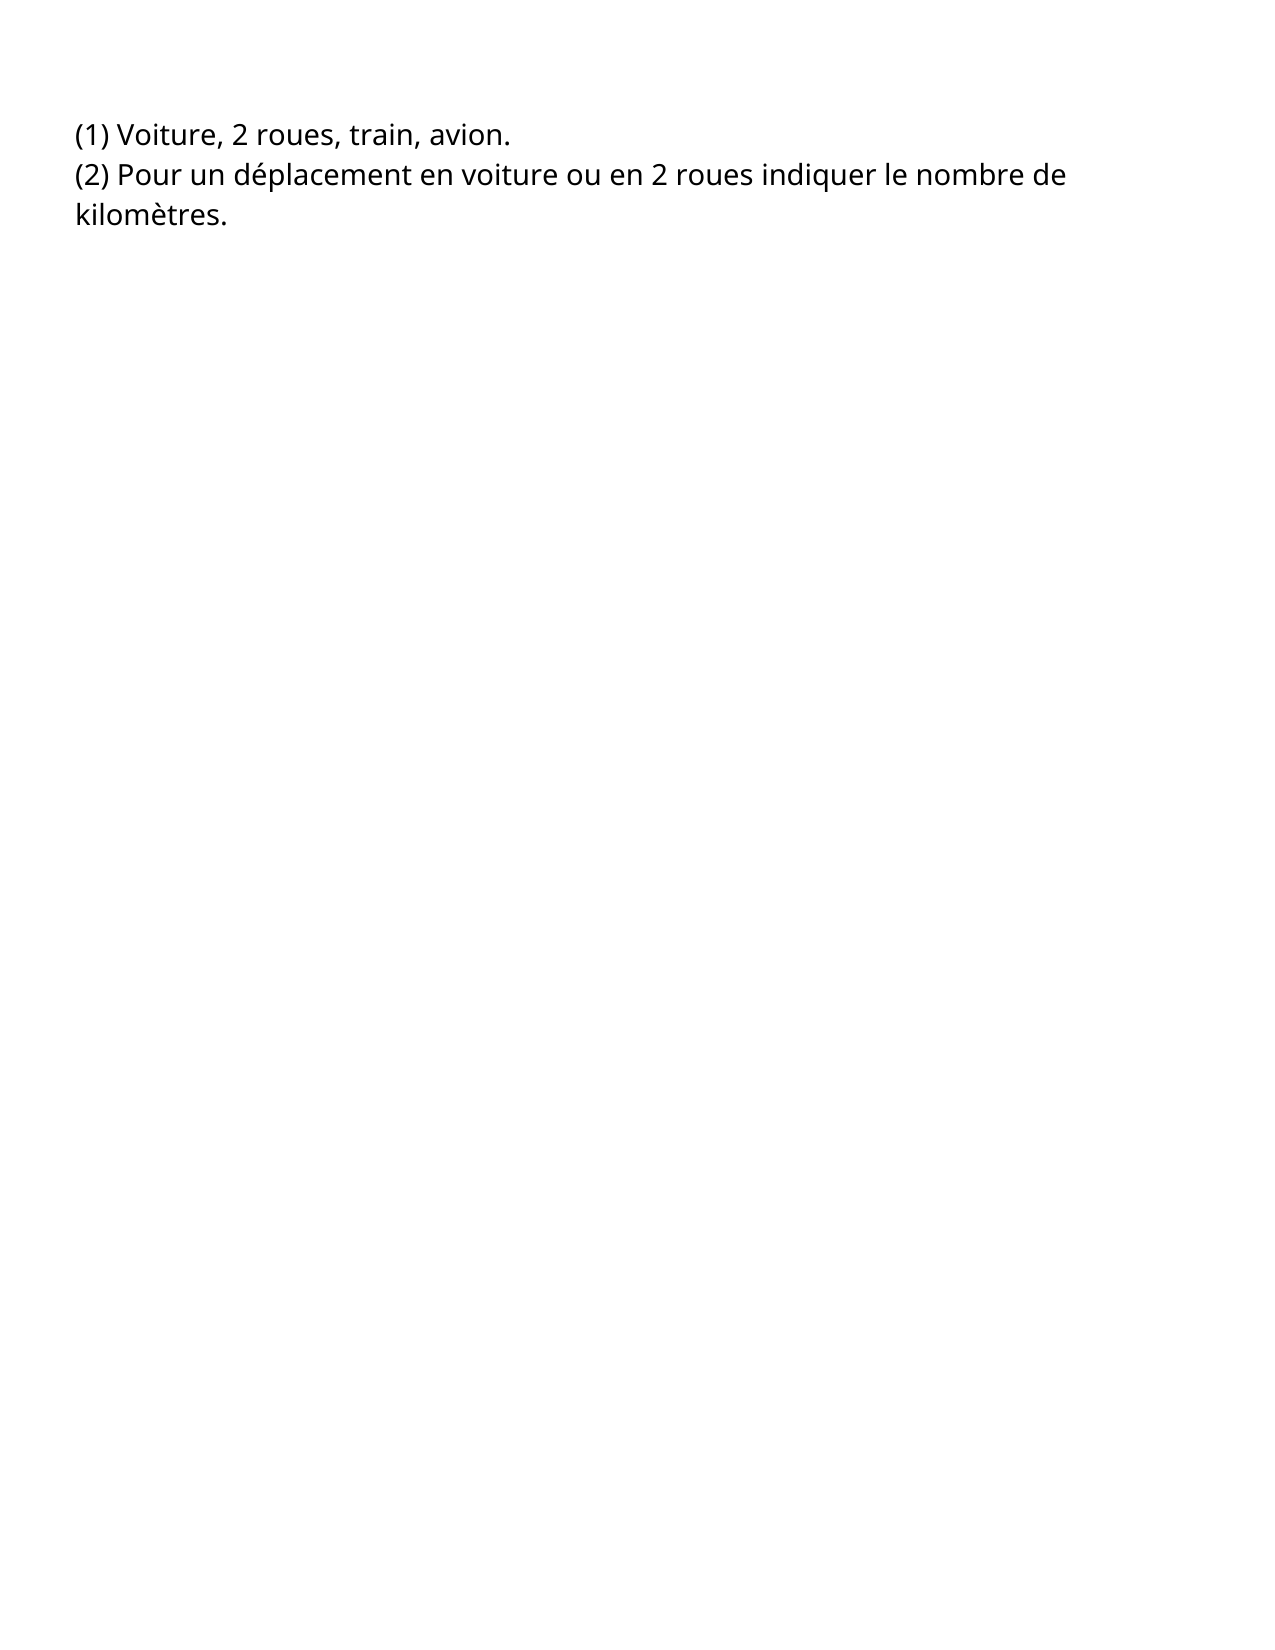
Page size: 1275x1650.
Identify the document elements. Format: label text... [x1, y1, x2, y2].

text (2) Pour un déplacement en voiture ou en 2 roues indiquer le nombre de kilomètres. [75, 154, 1200, 234]
text (1) Voiture, 2 roues, train, avion. [75, 115, 1200, 154]
